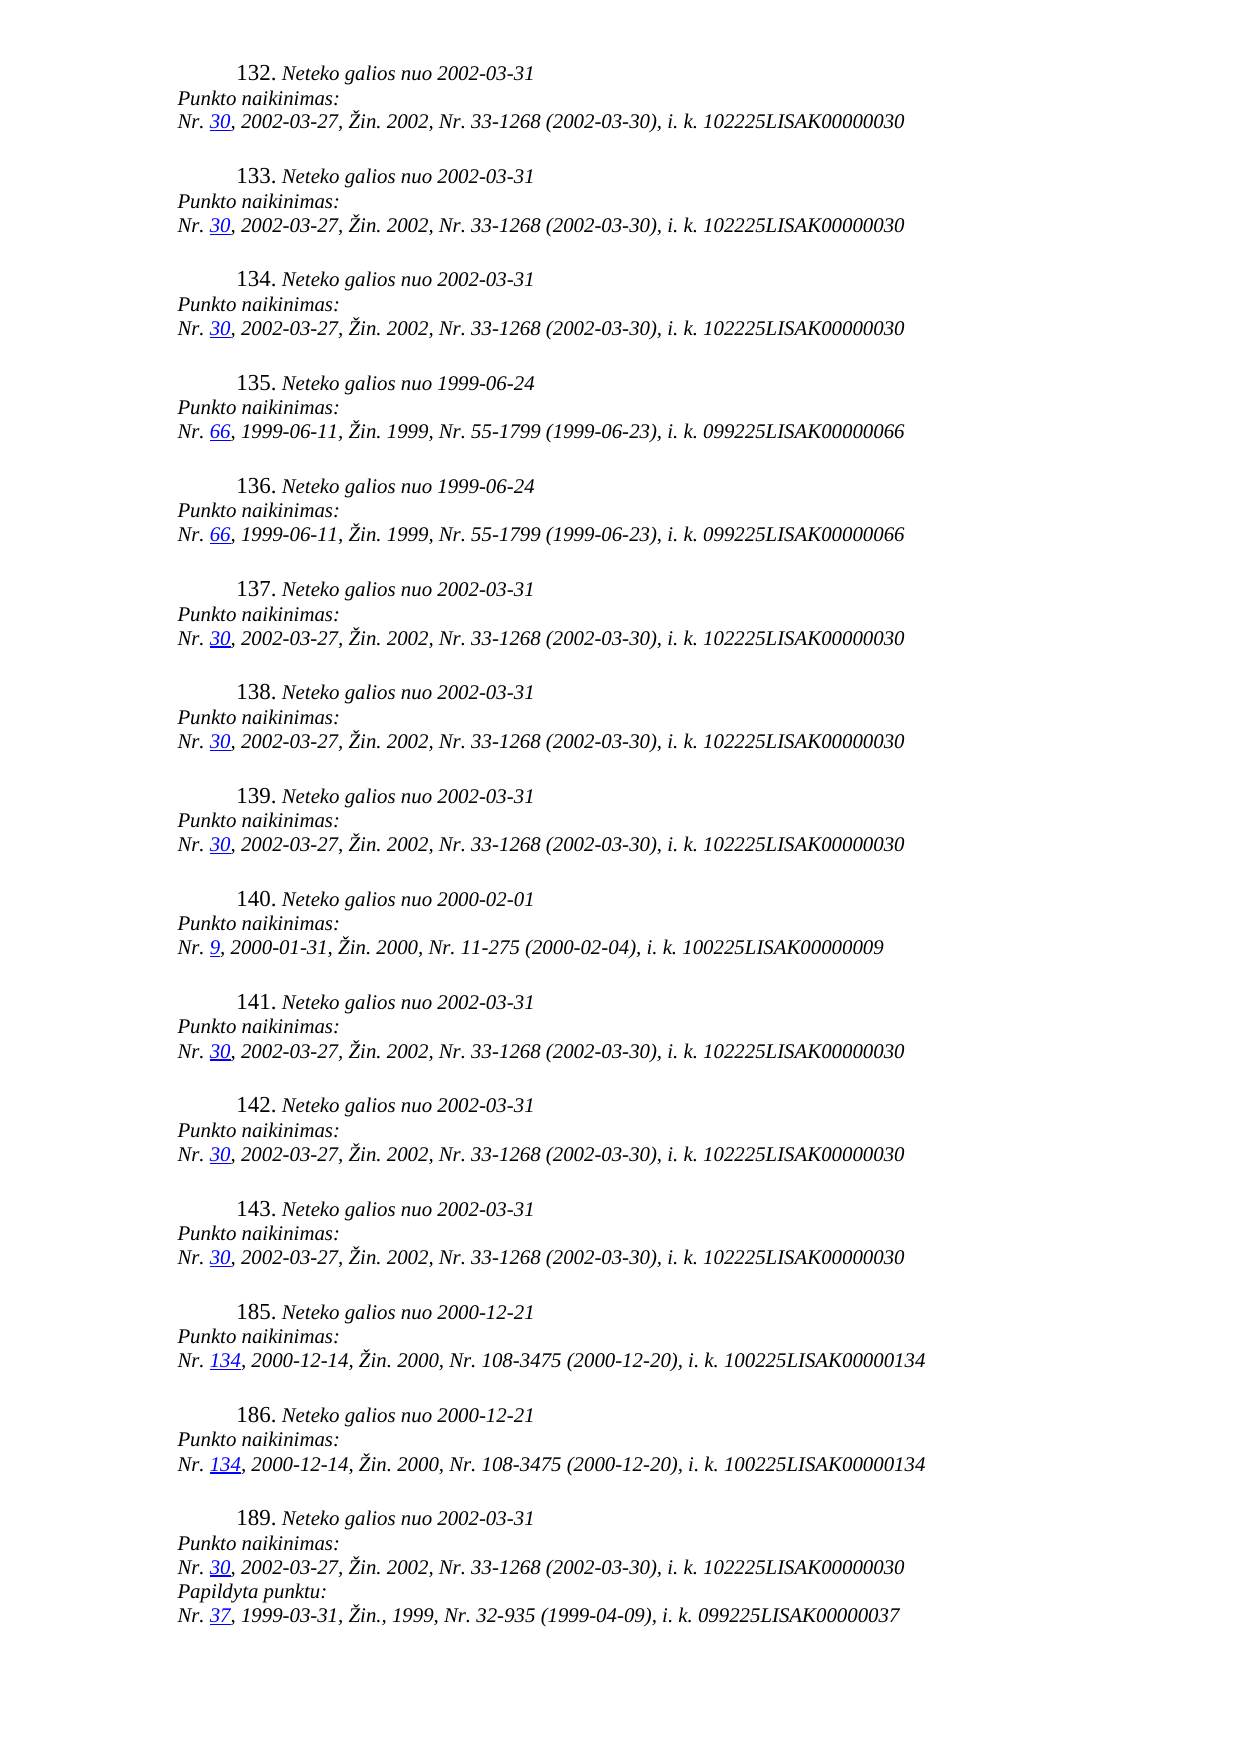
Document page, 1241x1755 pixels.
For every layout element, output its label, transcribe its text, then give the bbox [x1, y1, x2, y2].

text 134. Neteko galios nuo 2002-03-31 [177, 266, 1181, 292]
text 142. Neteko galios nuo 2002-03-31 [177, 1091, 1181, 1118]
text Punkto naikinimas: [177, 189, 1181, 213]
text 132. Neteko galios nuo 2002-03-31 [177, 59, 1181, 85]
text 136. Neteko galios nuo 1999-06-24 [177, 472, 1181, 498]
text Nr. 30, 2002-03-27, Žin. 2002, Nr. 33-1268 (2002-03-30), i. k. 102225LISAK00000030 [177, 1142, 1181, 1166]
text 143. Neteko galios nuo 2002-03-31 [177, 1194, 1181, 1221]
text Nr. 30, 2002-03-27, Žin. 2002, Nr. 33-1268 (2002-03-30), i. k. 102225LISAK00000030 [177, 316, 1181, 340]
text Punkto naikinimas: [177, 1427, 1181, 1451]
text Nr. 30, 2002-03-27, Žin. 2002, Nr. 33-1268 (2002-03-30), i. k. 102225LISAK00000030 [177, 729, 1181, 753]
text Punkto naikinimas: [177, 1118, 1181, 1142]
text Nr. 66, 1999-06-11, Žin. 1999, Nr. 55-1799 (1999-06-23), i. k. 099225LISAK00000066 [177, 522, 1181, 546]
text Punkto naikinimas: [177, 85, 1181, 109]
text Punkto naikinimas: [177, 602, 1181, 626]
text Nr. 30, 2002-03-27, Žin. 2002, Nr. 33-1268 (2002-03-30), i. k. 102225LISAK00000030 [177, 1555, 1181, 1579]
text 139. Neteko galios nuo 2002-03-31 [177, 782, 1181, 808]
text Nr. 9, 2000-01-31, Žin. 2000, Nr. 11-275 (2000-02-04), i. k. 100225LISAK00000009 [177, 935, 1181, 959]
text Nr. 30, 2002-03-27, Žin. 2002, Nr. 33-1268 (2002-03-30), i. k. 102225LISAK00000030 [177, 626, 1181, 650]
text 185. Neteko galios nuo 2000-12-21 [177, 1298, 1181, 1324]
text 141. Neteko galios nuo 2002-03-31 [177, 988, 1181, 1014]
text Punkto naikinimas: [177, 1221, 1181, 1245]
text Nr. 30, 2002-03-27, Žin. 2002, Nr. 33-1268 (2002-03-30), i. k. 102225LISAK00000030 [177, 832, 1181, 856]
text Nr. 30, 2002-03-27, Žin. 2002, Nr. 33-1268 (2002-03-30), i. k. 102225LISAK00000030 [177, 109, 1181, 133]
text Punkto naikinimas: [177, 1324, 1181, 1348]
text Nr. 134, 2000-12-14, Žin. 2000, Nr. 108-3475 (2000-12-20), i. k. 100225LISAK00000134 [177, 1451, 1181, 1476]
text 189. Neteko galios nuo 2002-03-31 [177, 1504, 1181, 1531]
text Nr. 66, 1999-06-11, Žin. 1999, Nr. 55-1799 (1999-06-23), i. k. 099225LISAK00000066 [177, 419, 1181, 443]
text Papildyta punktu: [177, 1579, 1181, 1603]
text Punkto naikinimas: [177, 911, 1181, 935]
text Punkto naikinimas: [177, 705, 1181, 729]
text Nr. 30, 2002-03-27, Žin. 2002, Nr. 33-1268 (2002-03-30), i. k. 102225LISAK00000030 [177, 213, 1181, 237]
text 133. Neteko galios nuo 2002-03-31 [177, 162, 1181, 189]
text Nr. 134, 2000-12-14, Žin. 2000, Nr. 108-3475 (2000-12-20), i. k. 100225LISAK00000134 [177, 1348, 1181, 1372]
text 186. Neteko galios nuo 2000-12-21 [177, 1401, 1181, 1427]
text 140. Neteko galios nuo 2000-02-01 [177, 885, 1181, 911]
text Nr. 30, 2002-03-27, Žin. 2002, Nr. 33-1268 (2002-03-30), i. k. 102225LISAK00000030 [177, 1245, 1181, 1269]
text 137. Neteko galios nuo 2002-03-31 [177, 575, 1181, 602]
text Punkto naikinimas: [177, 498, 1181, 522]
text Punkto naikinimas: [177, 292, 1181, 316]
text 135. Neteko galios nuo 1999-06-24 [177, 369, 1181, 395]
text 138. Neteko galios nuo 2002-03-31 [177, 678, 1181, 705]
text Punkto naikinimas: [177, 1531, 1181, 1555]
text Punkto naikinimas: [177, 1014, 1181, 1038]
text Nr. 30, 2002-03-27, Žin. 2002, Nr. 33-1268 (2002-03-30), i. k. 102225LISAK00000030 [177, 1038, 1181, 1063]
text Punkto naikinimas: [177, 808, 1181, 832]
text Punkto naikinimas: [177, 395, 1181, 419]
text Nr. 37, 1999-03-31, Žin., 1999, Nr. 32-935 (1999-04-09), i. k. 099225LISAK00000037 [177, 1603, 1181, 1627]
